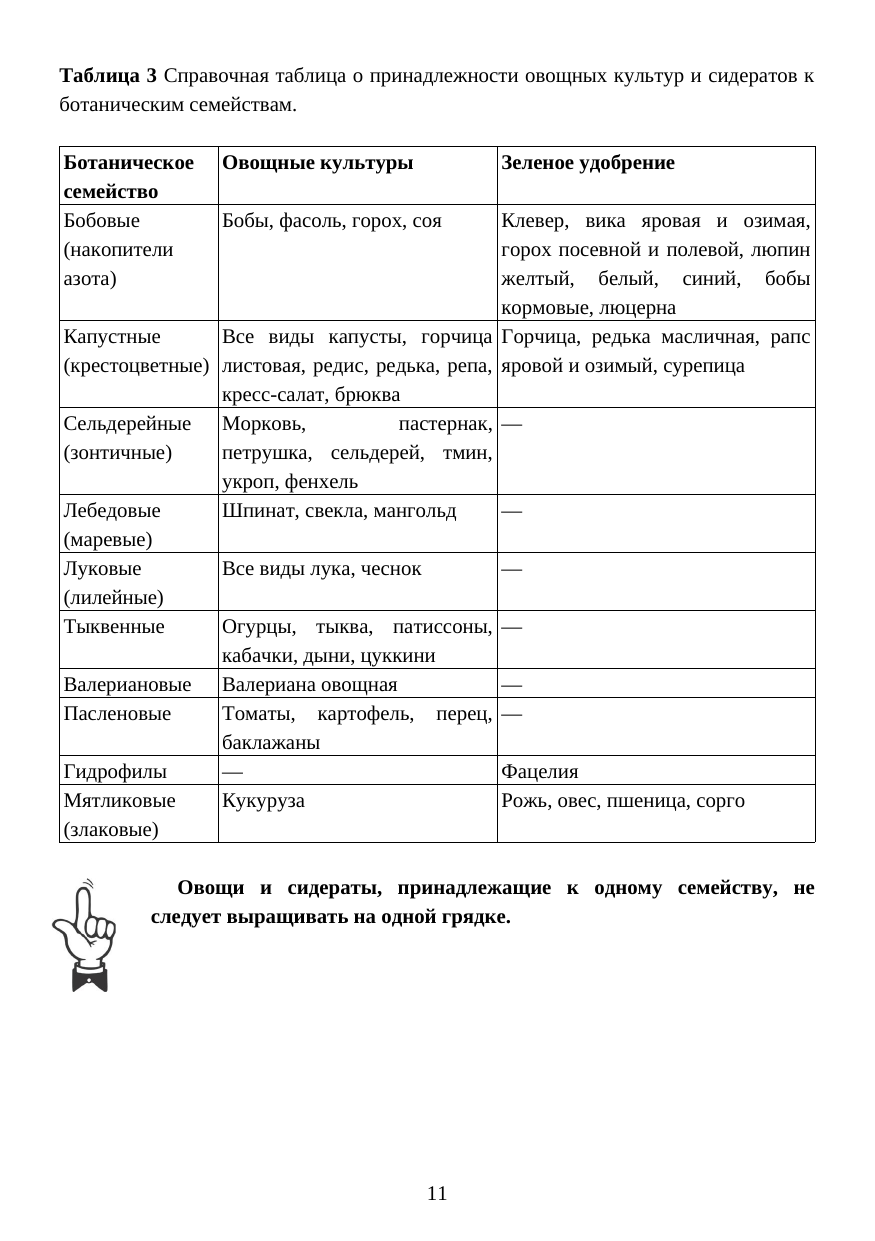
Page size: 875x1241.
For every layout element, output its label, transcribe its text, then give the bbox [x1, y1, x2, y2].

table_cell Рожь, овес, пшеница, сорго [498, 785, 815, 842]
table_cell Томаты, картофель, перец, баклажаны [219, 698, 497, 755]
table_cell — [498, 408, 815, 494]
table_cell — [498, 611, 815, 668]
table_cell — [219, 756, 497, 784]
table_cell Бобы, фасоль, горох, соя [219, 205, 497, 320]
table_cell Все виды капусты, горчица листовая, редис, редька, репа, кресс-салат, брюква [219, 321, 497, 407]
table_cell Валериановые [60, 669, 218, 697]
table_cell Лебедовые (маревые) [60, 495, 218, 552]
table_header Зеленое удобрение [498, 147, 815, 204]
table_cell Бобовые (накопители азота) [60, 205, 218, 320]
table_header Ботаническое семейство [60, 147, 218, 204]
table_cell — [498, 698, 815, 755]
table_cell Фацелия [498, 756, 815, 784]
table_cell Морковь, пастернак, петрушка, сельдерей, тмин, укроп, фенхель [219, 408, 497, 494]
picture [51, 878, 116, 992]
table_cell Горчица, редька масличная, рапс яровой и озимый, сурепица [498, 321, 815, 407]
table_cell Клевер, вика яровая и озимая, горох посевной и полевой, люпин желтый, белый, синий, бобы кормовые, люцерна [498, 205, 815, 320]
text Таблица 3 Справочная таблица о принадлежности овощных культур и сидератов к ботаническим семействам. [59, 59, 815, 117]
table_cell Огурцы, тыква, патиссоны, кабачки, дыни, цуккини [219, 611, 497, 668]
table_cell Шпинат, свекла, мангольд [219, 495, 497, 552]
table_cell Сельдерейные (зонтичные) [60, 408, 218, 494]
table_cell Луковые (лилейные) [60, 553, 218, 610]
text Овощи и сидераты, принадлежащие к одному семейству, не следует выращивать на одной грядке. [59, 871, 815, 929]
table_header Овощные культуры [219, 147, 497, 204]
table_cell Капустные (крестоцветные) [60, 321, 218, 407]
table_cell Мятликовые (злаковые) [60, 785, 218, 842]
table_cell Пасленовые [60, 698, 218, 755]
table_cell — [498, 495, 815, 552]
table_cell — [498, 553, 815, 610]
table_cell — [498, 669, 815, 697]
table_cell Все виды лука, чеснок [219, 553, 497, 610]
table_cell Гидрофилы [60, 756, 218, 784]
table_cell Кукуруза [219, 785, 497, 842]
table_cell Тыквенные [60, 611, 218, 668]
table_cell Валериана овощная [219, 669, 497, 697]
